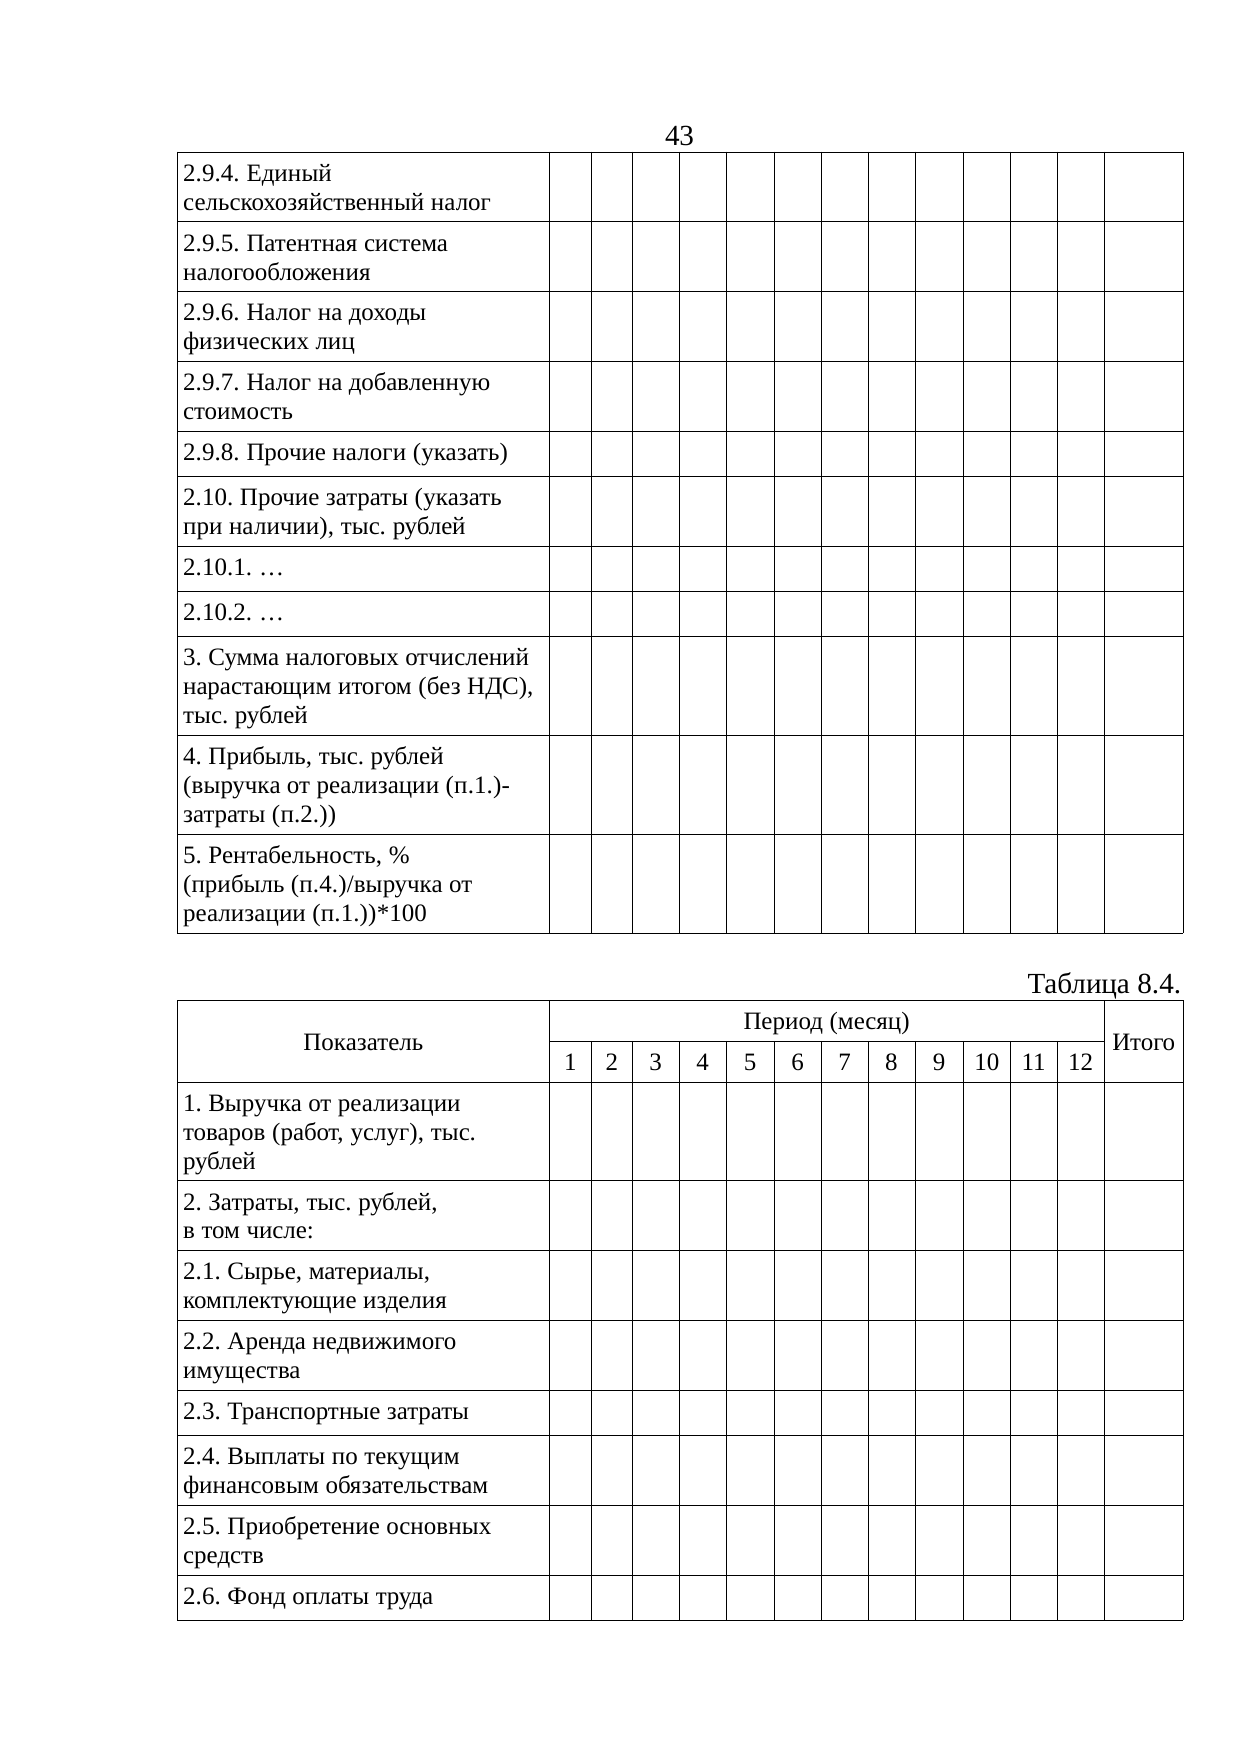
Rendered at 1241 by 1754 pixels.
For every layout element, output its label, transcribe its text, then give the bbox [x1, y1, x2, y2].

table_cell [964, 835, 1010, 933]
table_cell [869, 1576, 915, 1620]
table_cell [964, 1391, 1010, 1435]
table_cell [727, 592, 774, 636]
table_cell [550, 1321, 591, 1390]
table_cell [727, 362, 774, 431]
table_cell [1105, 362, 1183, 431]
table_cell [964, 592, 1010, 636]
table_cell [916, 1576, 963, 1620]
table_cell 4. Прибыль, тыс. рублей (выручка от реализации (п.1.)-затраты (п.2.)) [178, 736, 549, 834]
table_cell [680, 736, 726, 834]
table_cell [727, 1436, 774, 1505]
text Таблица 8.4. [177, 967, 1181, 1000]
table_cell [1011, 153, 1057, 221]
table_cell [633, 1576, 679, 1620]
table_cell [727, 1181, 774, 1250]
table_cell [592, 292, 632, 361]
table_cell [822, 1506, 868, 1574]
table_cell [1105, 292, 1183, 361]
table_cell [727, 1321, 774, 1390]
table_cell [1011, 1576, 1057, 1620]
table_cell [869, 1391, 915, 1435]
table_cell 3. Сумма налоговых отчислений нарастающим итогом (без НДС), тыс. рублей [178, 637, 549, 735]
table_cell [1011, 1083, 1057, 1180]
table_cell [592, 1576, 632, 1620]
table_cell [775, 1181, 821, 1250]
table_cell [1058, 1181, 1104, 1250]
table_cell [727, 547, 774, 591]
table_cell [550, 1251, 591, 1320]
table_cell [592, 1391, 632, 1435]
table_cell [916, 292, 963, 361]
table_cell 7 [822, 1042, 868, 1082]
table_cell [1011, 1436, 1057, 1505]
table_cell [633, 637, 679, 735]
table_cell [1011, 1181, 1057, 1250]
table_cell [550, 1391, 591, 1435]
table_cell [869, 1251, 915, 1320]
table_cell [1105, 1436, 1183, 1505]
table_cell [633, 432, 679, 476]
table_cell [550, 547, 591, 591]
table_cell [1105, 736, 1183, 834]
table_cell [727, 432, 774, 476]
table_cell [1058, 292, 1104, 361]
table_cell [1105, 477, 1183, 546]
table_cell [964, 222, 1010, 291]
table_cell [592, 1506, 632, 1574]
table_cell 9 [916, 1042, 963, 1082]
table_cell [633, 477, 679, 546]
table_cell 8 [869, 1042, 915, 1082]
table_cell 2. Затраты, тыс. рублей, в том числе: [178, 1181, 549, 1250]
table_cell [592, 222, 632, 291]
table_cell [869, 835, 915, 933]
table_cell 4 [680, 1042, 726, 1082]
table_cell 2.9.5. Патентная система налогообложения [178, 222, 549, 291]
table_cell [822, 153, 868, 221]
table_cell [775, 292, 821, 361]
table_cell [1105, 1391, 1183, 1435]
table_cell [680, 1083, 726, 1180]
table_cell 2.9.6. Налог на доходы физических лиц [178, 292, 549, 361]
table_cell [1011, 477, 1057, 546]
table_cell [1105, 153, 1183, 221]
table_cell [964, 477, 1010, 546]
table_cell 2.1. Сырье, материалы, комплектующие изделия [178, 1251, 549, 1320]
table_cell [964, 547, 1010, 591]
table_cell [822, 432, 868, 476]
table_cell [822, 1576, 868, 1620]
table_cell [727, 222, 774, 291]
table_cell [1011, 432, 1057, 476]
table_cell [1011, 1251, 1057, 1320]
table_cell [680, 1181, 726, 1250]
table_cell [916, 1083, 963, 1180]
table_cell [1105, 1181, 1183, 1250]
table_cell [916, 1506, 963, 1574]
table_cell [633, 1506, 679, 1574]
table_cell [869, 477, 915, 546]
table_cell [1011, 736, 1057, 834]
table_cell [964, 1251, 1010, 1320]
table_cell [1105, 432, 1183, 476]
table_cell 5. Рентабельность, % (прибыль (п.4.)/выручка от реализации (п.1.))*100 [178, 835, 549, 933]
table_cell [964, 153, 1010, 221]
table_cell [822, 835, 868, 933]
table_cell 1 [550, 1042, 591, 1082]
table_cell [775, 1576, 821, 1620]
table_cell [964, 1506, 1010, 1574]
table_cell [964, 362, 1010, 431]
table_cell 2.10. Прочие затраты (указать при наличии), тыс. рублей [178, 477, 549, 546]
table_cell [869, 1083, 915, 1180]
table_cell [550, 432, 591, 476]
table_cell [775, 432, 821, 476]
table_cell [592, 1083, 632, 1180]
table_cell [550, 637, 591, 735]
table_cell [775, 1391, 821, 1435]
table_cell [1011, 1321, 1057, 1390]
table_cell 2.6. Фонд оплаты труда [178, 1576, 549, 1620]
table_cell [680, 547, 726, 591]
table_cell 2.9.4. Единый сельскохозяйственный налог [178, 153, 549, 221]
table_cell [916, 736, 963, 834]
table_cell [1058, 362, 1104, 431]
table_cell [964, 1083, 1010, 1180]
table_cell [633, 222, 679, 291]
table_cell [916, 432, 963, 476]
table_cell [727, 1576, 774, 1620]
table_cell [1011, 222, 1057, 291]
table_cell 2.9.8. Прочие налоги (указать) [178, 432, 549, 476]
table_cell [1058, 1391, 1104, 1435]
table_cell [592, 736, 632, 834]
table_cell [727, 1506, 774, 1574]
table_cell [1105, 547, 1183, 591]
table_cell [869, 637, 915, 735]
table_cell 2 [592, 1042, 632, 1082]
table_cell [680, 222, 726, 291]
table_cell 12 [1058, 1042, 1104, 1082]
table_cell [869, 547, 915, 591]
table_cell [1058, 1251, 1104, 1320]
table_cell [1058, 222, 1104, 291]
table_cell [680, 153, 726, 221]
table_cell [775, 592, 821, 636]
table_cell [964, 1436, 1010, 1505]
table_cell [1105, 1506, 1183, 1574]
table_cell [550, 592, 591, 636]
table_cell [680, 432, 726, 476]
table_cell [1011, 835, 1057, 933]
table_cell [550, 736, 591, 834]
table_cell [680, 477, 726, 546]
table_cell [1058, 835, 1104, 933]
table_cell [964, 637, 1010, 735]
table_cell [916, 547, 963, 591]
table_cell [869, 736, 915, 834]
table_cell [869, 292, 915, 361]
table_cell [1058, 592, 1104, 636]
table_cell [680, 592, 726, 636]
table_cell [869, 592, 915, 636]
table_cell [633, 153, 679, 221]
table_cell [916, 1391, 963, 1435]
table_cell [775, 362, 821, 431]
table_cell [727, 1391, 774, 1435]
table_cell [550, 1181, 591, 1250]
table_cell [1058, 1321, 1104, 1390]
table_cell [869, 222, 915, 291]
table_cell [680, 1506, 726, 1574]
table_cell [592, 362, 632, 431]
table_cell 1. Выручка от реализации товаров (работ, услуг), тыс. рублей [178, 1083, 549, 1180]
table_cell [822, 1181, 868, 1250]
table_cell [775, 637, 821, 735]
table_cell [869, 362, 915, 431]
table_cell [822, 736, 868, 834]
table_cell [1058, 547, 1104, 591]
table_cell [633, 1251, 679, 1320]
table_header Показатель [178, 1001, 549, 1082]
table_cell [775, 1321, 821, 1390]
table_cell [1011, 362, 1057, 431]
table_cell [1058, 432, 1104, 476]
table_cell [1105, 592, 1183, 636]
table_cell 3 [633, 1042, 679, 1082]
table_cell [727, 1251, 774, 1320]
table_cell [869, 153, 915, 221]
table_cell [775, 547, 821, 591]
table_cell [550, 362, 591, 431]
table_cell [1011, 592, 1057, 636]
table_cell [1105, 1576, 1183, 1620]
table_cell [775, 477, 821, 546]
table_cell [822, 362, 868, 431]
table_cell [822, 637, 868, 735]
table_cell [916, 222, 963, 291]
table_cell 11 [1011, 1042, 1057, 1082]
table_cell [592, 637, 632, 735]
table_cell [775, 1506, 821, 1574]
table_cell [1058, 153, 1104, 221]
table_cell [633, 1391, 679, 1435]
table_cell [727, 477, 774, 546]
table_cell [680, 1436, 726, 1505]
table_cell [1011, 1391, 1057, 1435]
table_cell [964, 292, 1010, 361]
table_cell [633, 835, 679, 933]
table_cell [633, 736, 679, 834]
table_cell 2.5. Приобретение основных средств [178, 1506, 549, 1574]
table_cell [1011, 637, 1057, 735]
table_cell [822, 1251, 868, 1320]
table_cell [550, 1506, 591, 1574]
table_cell [869, 432, 915, 476]
table_cell [727, 1083, 774, 1180]
table_cell [592, 432, 632, 476]
table_cell [775, 153, 821, 221]
table_cell [550, 292, 591, 361]
table_cell [1011, 547, 1057, 591]
table_cell [727, 292, 774, 361]
table_header Итого [1105, 1001, 1183, 1082]
table_cell [633, 1181, 679, 1250]
table_cell [822, 1436, 868, 1505]
table_cell [727, 835, 774, 933]
table_cell [964, 736, 1010, 834]
table_header Период (месяц) [550, 1001, 1104, 1041]
table_cell [869, 1436, 915, 1505]
table_cell [916, 1436, 963, 1505]
table_cell [1058, 1506, 1104, 1574]
table_cell [550, 477, 591, 546]
table_cell [1105, 1321, 1183, 1390]
table_cell [775, 1083, 821, 1180]
table_cell [1105, 835, 1183, 933]
table_cell [633, 362, 679, 431]
table_cell [775, 1436, 821, 1505]
table_cell [680, 1321, 726, 1390]
table_cell [727, 736, 774, 834]
table_cell [1058, 736, 1104, 834]
table_cell 2.3. Транспортные затраты [178, 1391, 549, 1435]
table_cell [592, 835, 632, 933]
table_cell 10 [964, 1042, 1010, 1082]
table_cell [964, 432, 1010, 476]
table_cell [869, 1321, 915, 1390]
table_cell [1105, 1083, 1183, 1180]
table_cell [680, 637, 726, 735]
table_cell [727, 637, 774, 735]
table_cell [916, 477, 963, 546]
table_cell [822, 1321, 868, 1390]
table_cell [592, 153, 632, 221]
table_cell [680, 1576, 726, 1620]
table_cell 2.9.7. Налог на добавленную стоимость [178, 362, 549, 431]
table_cell 6 [775, 1042, 821, 1082]
table_cell [633, 592, 679, 636]
table_cell [822, 1391, 868, 1435]
table_cell [592, 1251, 632, 1320]
table_cell [1011, 1506, 1057, 1574]
table_cell [727, 153, 774, 221]
table_cell [1058, 1083, 1104, 1180]
table_cell [592, 1436, 632, 1505]
table_cell [550, 835, 591, 933]
table_cell [822, 547, 868, 591]
table_cell [822, 1083, 868, 1180]
table_cell [680, 1251, 726, 1320]
table_cell [633, 1083, 679, 1180]
table_cell [775, 736, 821, 834]
table_cell 2.10.2. … [178, 592, 549, 636]
table_cell [869, 1506, 915, 1574]
table_cell [1105, 1251, 1183, 1320]
table_cell [775, 835, 821, 933]
table_cell [775, 222, 821, 291]
table_cell [822, 592, 868, 636]
table_cell [916, 1181, 963, 1250]
table_cell [680, 292, 726, 361]
table_cell [592, 592, 632, 636]
table_cell [964, 1321, 1010, 1390]
table_cell [869, 1181, 915, 1250]
table_cell [964, 1576, 1010, 1620]
table_cell [633, 1436, 679, 1505]
table_cell [633, 547, 679, 591]
table_cell [550, 1576, 591, 1620]
table_cell [775, 1251, 821, 1320]
table_cell [1105, 222, 1183, 291]
table_cell [916, 835, 963, 933]
table_cell [680, 1391, 726, 1435]
table_cell [1058, 477, 1104, 546]
table_cell [916, 1321, 963, 1390]
table_cell [592, 547, 632, 591]
table_cell [592, 1181, 632, 1250]
table_cell [916, 153, 963, 221]
table_cell [822, 477, 868, 546]
table_cell [680, 835, 726, 933]
table_cell [1058, 1576, 1104, 1620]
table_cell 5 [727, 1042, 774, 1082]
table_cell [550, 153, 591, 221]
table_cell 2.4. Выплаты по текущим финансовым обязательствам [178, 1436, 549, 1505]
table_cell [680, 362, 726, 431]
table_cell [550, 222, 591, 291]
table_cell [916, 362, 963, 431]
table_cell [822, 292, 868, 361]
table_cell [1105, 637, 1183, 735]
table_cell [550, 1436, 591, 1505]
table_cell [964, 1181, 1010, 1250]
table_cell [1058, 1436, 1104, 1505]
table_cell [822, 222, 868, 291]
table_cell [592, 477, 632, 546]
table_cell [633, 1321, 679, 1390]
table_cell [916, 592, 963, 636]
table_cell [916, 637, 963, 735]
table_cell [1058, 637, 1104, 735]
table_cell [592, 1321, 632, 1390]
table_cell [550, 1083, 591, 1180]
table_cell 2.10.1. … [178, 547, 549, 591]
table_cell [633, 292, 679, 361]
table_cell 2.2. Аренда недвижимого имущества [178, 1321, 549, 1390]
table_cell [1011, 292, 1057, 361]
table_cell [916, 1251, 963, 1320]
